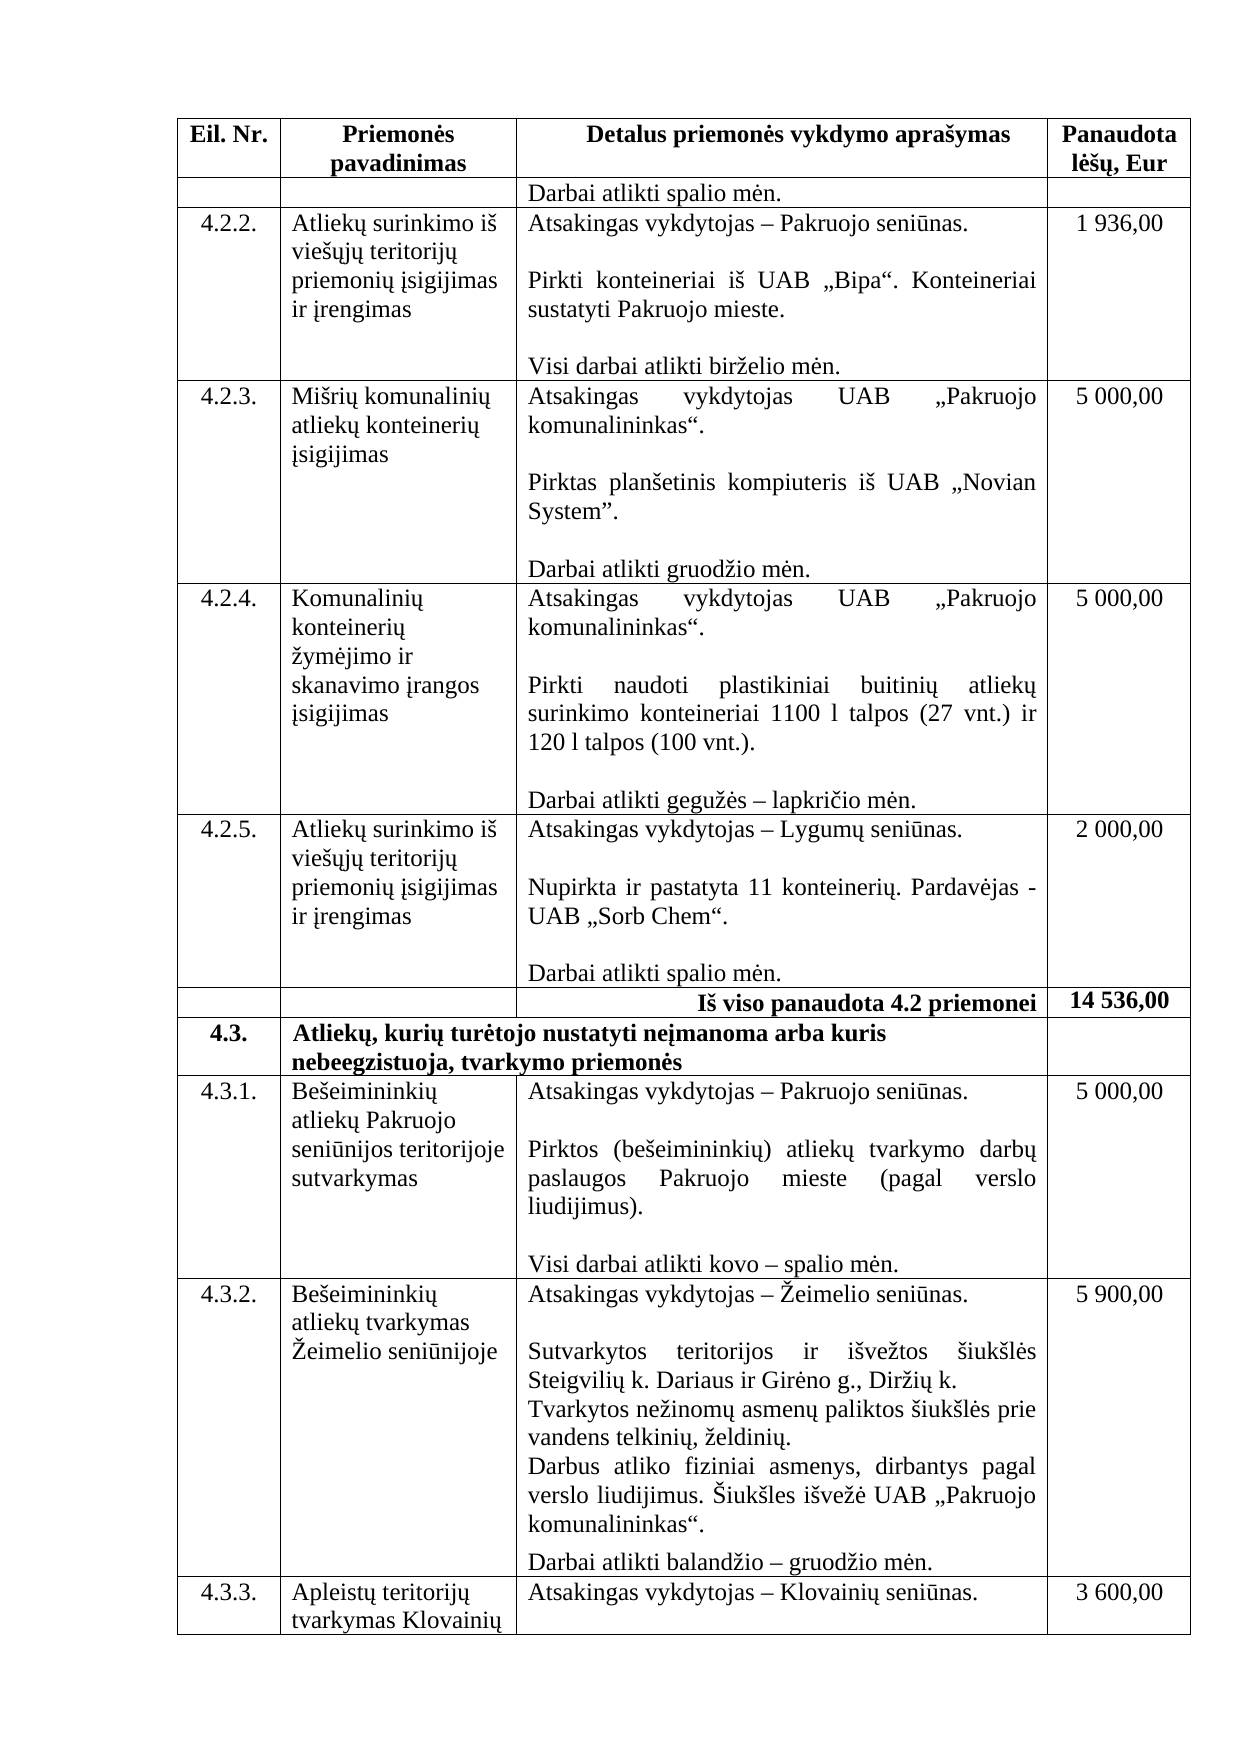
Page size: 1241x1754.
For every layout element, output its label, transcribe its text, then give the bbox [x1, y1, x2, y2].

table_cell 4.3.2. [178, 1279, 280, 1576]
table_cell Atliekų surinkimo iš viešųjų teritorijų priemonių įsigijimas ir įrengimas [281, 815, 516, 987]
table_cell 5 000,00 [1048, 1076, 1190, 1278]
table_cell 5 900,00 [1048, 1279, 1190, 1576]
table_cell [281, 178, 516, 207]
table_cell 4.2.3. [178, 381, 280, 582]
table_cell [178, 988, 280, 1017]
table_cell 4.2.5. [178, 815, 280, 987]
table_header Panaudota lėšų, Eur [1048, 119, 1190, 177]
table_cell 5 000,00 [1048, 381, 1190, 582]
table_cell Atsakingas vykdytojas – Klovainių seniūnas. [517, 1577, 1047, 1634]
table_cell 4.2.2. [178, 208, 280, 380]
table_cell 4.3.1. [178, 1076, 280, 1278]
table_cell Atsakingas vykdytojas – Pakruojo seniūnas. Pirkti konteineriai iš UAB „Bipa“. Konteineriai sustatyti Pakruojo mieste. Visi darbai atlikti birželio mėn. [517, 208, 1047, 380]
table_cell Atsakingas vykdytojas – Lygumų seniūnas. Nupirkta ir pastatyta 11 konteinerių. Pardavėjas - UAB „Sorb Chem“. Darbai atlikti spalio mėn. [517, 815, 1047, 987]
table_cell 3 600,00 [1048, 1577, 1190, 1634]
table_cell Bešeimininkių atliekų tvarkymas Žeimelio seniūnijoje [281, 1279, 516, 1576]
table_header Detalus priemonės vykdymo aprašymas [517, 119, 1047, 177]
table_cell [1048, 1018, 1190, 1075]
table_cell Atsakingas vykdytojas UAB „Pakruojo komunalininkas“. Pirkti naudoti plastikiniai buitinių atliekų surinkimo konteineriai 1100 l talpos (27 vnt.) ir 120 l talpos (100 vnt.). Darbai atlikti gegužės – lapkričio mėn. [517, 584, 1047, 813]
table_cell [178, 178, 280, 207]
table_cell Atsakingas vykdytojas – Pakruojo seniūnas. Pirktos (bešeimininkių) atliekų tvarkymo darbų paslaugos Pakruojo mieste (pagal verslo liudijimus). Visi darbai atlikti kovo – spalio mėn. [517, 1076, 1047, 1278]
table_cell Atsakingas vykdytojas UAB „Pakruojo komunalininkas“. Pirktas planšetinis kompiuteris iš UAB „Novian System”. Darbai atlikti gruodžio mėn. [517, 381, 1047, 582]
table_cell Mišrių komunalinių atliekų konteinerių įsigijimas [281, 381, 516, 582]
table_header Priemonės pavadinimas [281, 119, 516, 177]
table_cell Atsakingas vykdytojas – Žeimelio seniūnas. Sutvarkytos teritorijos ir išvežtos šiukšlės Steigvilių k. Dariaus ir Girėno g., Diržių k. Tvarkytos nežinomų asmenų paliktos šiukšlės prie vandens telkinių, želdinių. Darbus atliko fiziniai asmenys, dirbantys pagal verslo liudijimus. Šiukšles išvežė UAB „Pakruojo komunalininkas“. Darbai atlikti balandžio – gruodžio mėn. [517, 1279, 1047, 1576]
table_cell Darbai atlikti spalio mėn. [517, 178, 1047, 207]
table_cell Atliekų, kurių turėtojo nustatyti neįmanoma arba kuris nebeegzistuoja, tvarkymo priemonės [281, 1018, 1047, 1075]
table_cell [281, 988, 516, 1017]
table_cell 1 936,00 [1048, 208, 1190, 380]
table_header Eil. Nr. [178, 119, 280, 177]
table_cell 4.3. [178, 1018, 280, 1075]
table_cell 4.2.4. [178, 584, 280, 813]
table_cell [1048, 178, 1190, 207]
table_cell Bešeimininkių atliekų Pakruojo seniūnijos teritorijoje sutvarkymas [281, 1076, 516, 1278]
table_cell Iš viso panaudota 4.2 priemonei [517, 988, 1047, 1017]
table_cell 4.3.3. [178, 1577, 280, 1634]
table_cell Apleistų teritorijų tvarkymas Klovainių [281, 1577, 516, 1634]
table_cell Atliekų surinkimo iš viešųjų teritorijų priemonių įsigijimas ir įrengimas [281, 208, 516, 380]
table_cell Komunalinių konteinerių žymėjimo ir skanavimo įrangos įsigijimas [281, 584, 516, 813]
table_cell 14 536,00 [1048, 988, 1190, 1017]
table_cell 5 000,00 [1048, 584, 1190, 813]
table_cell 2 000,00 [1048, 815, 1190, 987]
